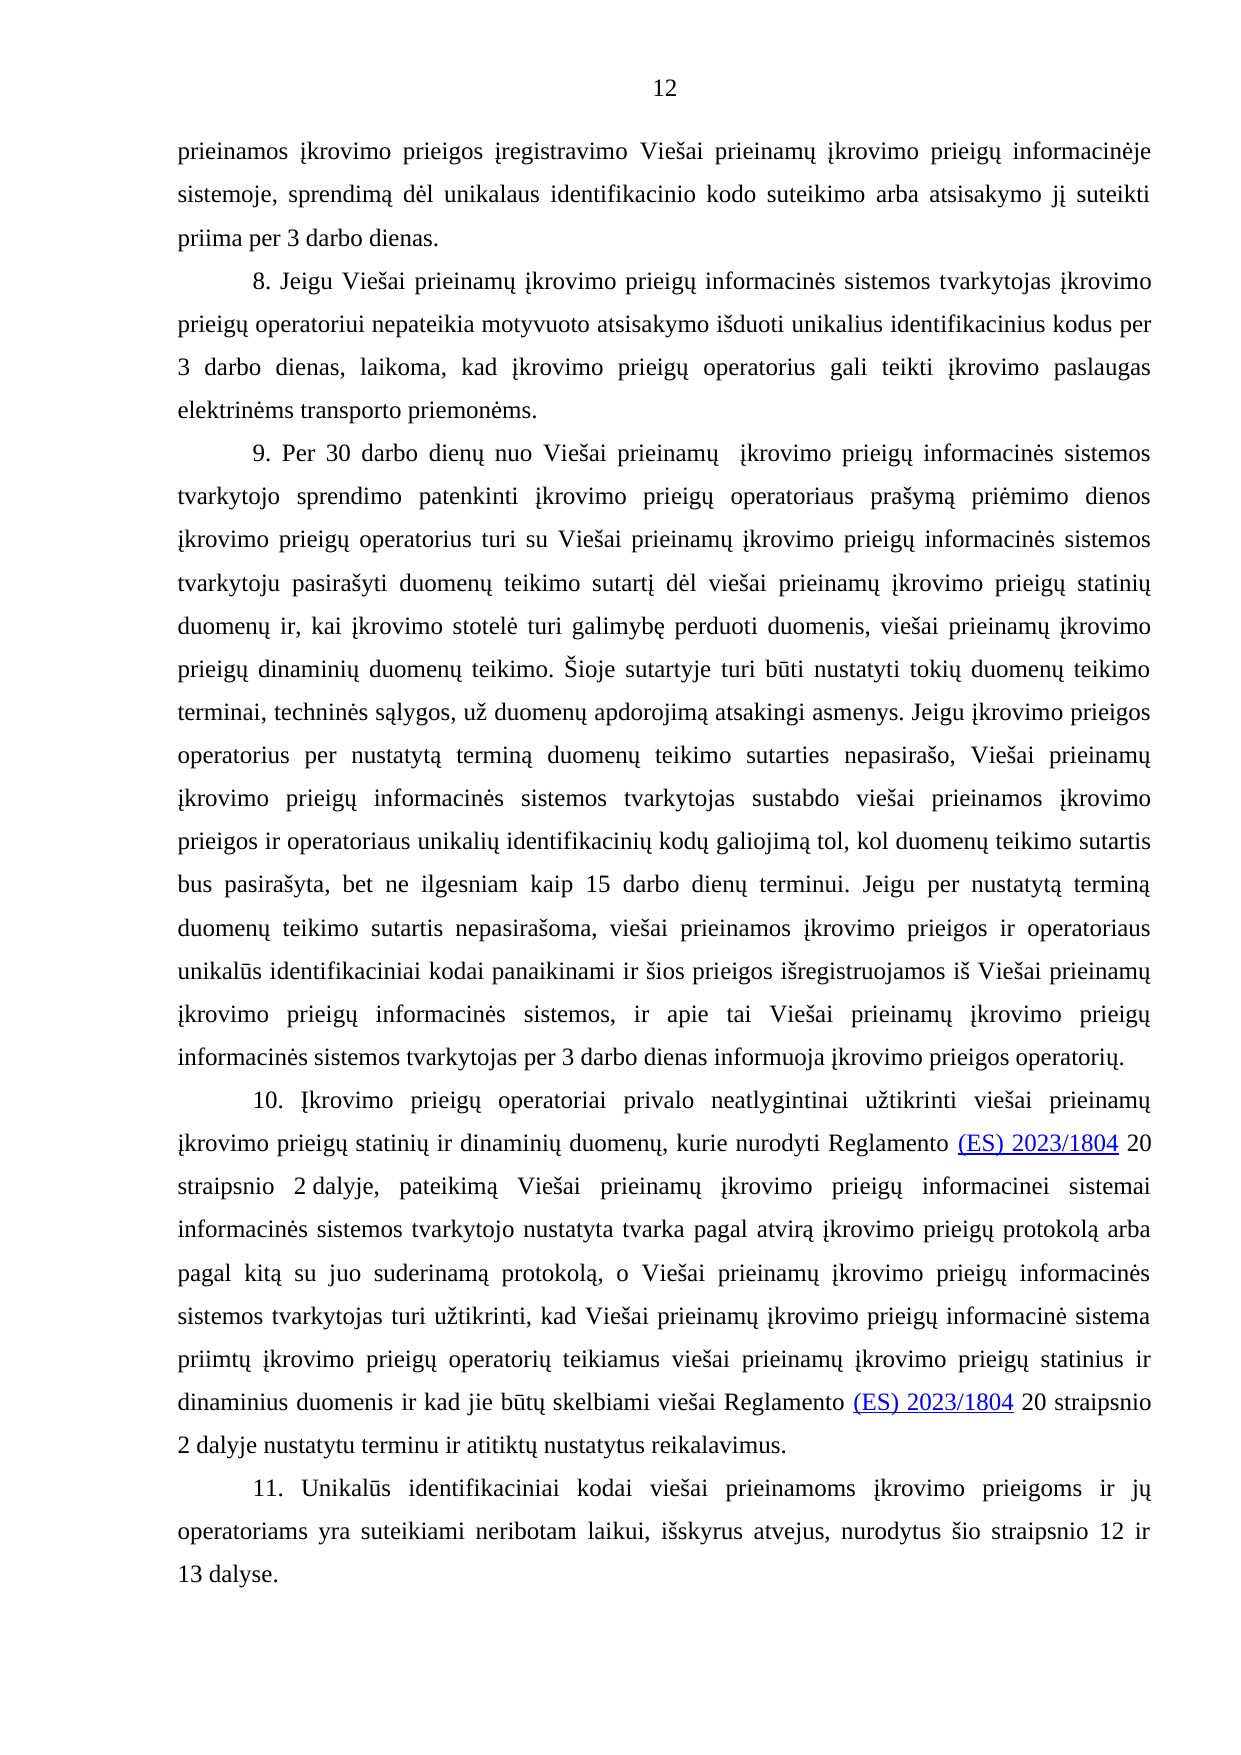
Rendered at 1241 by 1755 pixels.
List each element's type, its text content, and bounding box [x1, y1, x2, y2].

text 11. Unikalūs identifikaciniai kodai viešai prieinamoms įkrovimo prieigoms ir jų operatoriams yra suteikiami neribotam laikui, išskyrus atvejus, nurodytus šio straipsnio 12 ir 13 dalyse. [177, 1473, 1152, 1588]
text 8. Jeigu Viešai prieinamų įkrovimo prieigų informacinės sistemos tvarkytojas įkrovimo prieigų operatoriui nepateikia motyvuoto atsisakymo išduoti unikalius identifikacinius kodus per 3 darbo dienas, laikoma, kad įkrovimo prieigų operatorius gali teikti įkrovimo paslaugas elektrinėms transporto priemonėms. [177, 266, 1152, 424]
text 10. Įkrovimo prieigų operatoriai privalo neatlygintinai užtikrinti viešai prieinamų įkrovimo prieigų statinių ir dinaminių duomenų, kurie nurodyti Reglamento (ES) 2023/1804 20 straipsnio 2 dalyje, pateikimą Viešai prieinamų įkrovimo prieigų informacinei sistemai informacinės sistemos tvarkytojo nustatyta tvarka pagal atvirą įkrovimo prieigų protokolą arba pagal kitą su juo suderinamą protokolą, o Viešai prieinamų įkrovimo prieigų informacinės sistemos tvarkytojas turi užtikrinti, kad Viešai prieinamų įkrovimo prieigų informacinė sistema priimtų įkrovimo prieigų operatorių teikiamus viešai prieinamų įkrovimo prieigų statinius ir dinaminius duomenis ir kad jie būtų skelbiami viešai Reglamento (ES) 2023/1804 20 straipsnio 2 dalyje nustatytu terminu ir atitiktų nustatytus reikalavimus. [177, 1085, 1152, 1459]
text prieinamos įkrovimo prieigos įregistravimo Viešai prieinamų įkrovimo prieigų informacinėje sistemoje, sprendimą dėl unikalaus identifikacinio kodo suteikimo arba atsisakymo jį suteikti priima per 3 darbo dienas. [177, 136, 1152, 251]
text 9. Per 30 darbo dienų nuo Viešai prieinamų įkrovimo prieigų informacinės sistemos tvarkytojo sprendimo patenkinti įkrovimo prieigų operatoriaus prašymą priėmimo dienos įkrovimo prieigų operatorius turi su Viešai prieinamų įkrovimo prieigų informacinės sistemos tvarkytoju pasirašyti duomenų teikimo sutartį dėl viešai prieinamų įkrovimo prieigų statinių duomenų ir, kai įkrovimo stotelė turi galimybę perduoti duomenis, viešai prieinamų įkrovimo prieigų dinaminių duomenų teikimo. Šioje sutartyje turi būti nustatyti tokių duomenų teikimo terminai, techninės sąlygos, už duomenų apdorojimą atsakingi asmenys. Jeigu įkrovimo prieigos operatorius per nustatytą terminą duomenų teikimo sutarties nepasirašo, Viešai prieinamų įkrovimo prieigų informacinės sistemos tvarkytojas sustabdo viešai prieinamos įkrovimo prieigos ir operatoriaus unikalių identifikacinių kodų galiojimą tol, kol duomenų teikimo sutartis bus pasirašyta, bet ne ilgesniam kaip 15 darbo dienų terminui. Jeigu per nustatytą terminą duomenų teikimo sutartis nepasirašoma, viešai prieinamos įkrovimo prieigos ir operatoriaus unikalūs identifikaciniai kodai panaikinami ir šios prieigos išregistruojamos iš Viešai prieinamų įkrovimo prieigų informacinės sistemos, ir apie tai Viešai prieinamų įkrovimo prieigų informacinės sistemos tvarkytojas per 3 darbo dienas informuoja įkrovimo prieigos operatorių. [177, 438, 1152, 1071]
